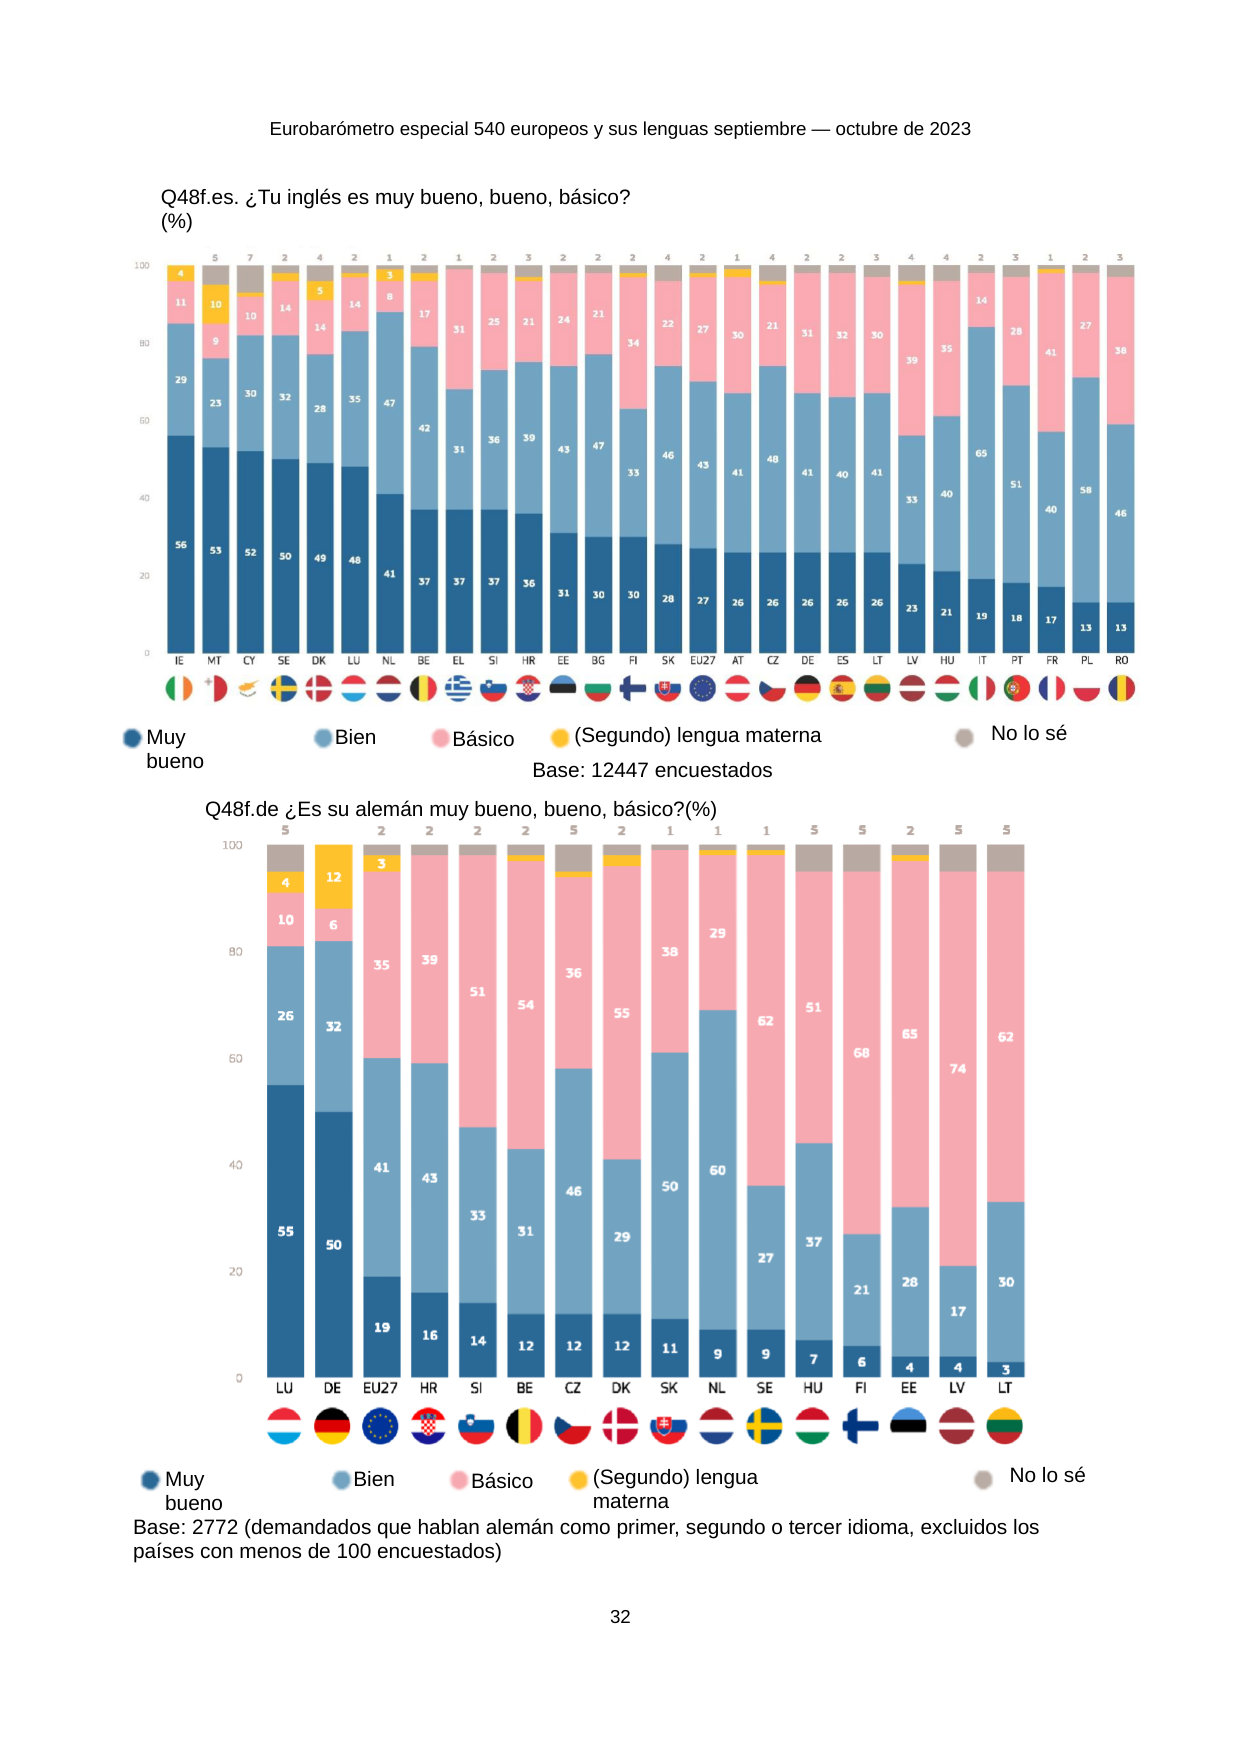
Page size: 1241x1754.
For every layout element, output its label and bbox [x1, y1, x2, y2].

picture [216, 818, 1033, 1450]
picture [118, 711, 976, 751]
picture [136, 1453, 995, 1493]
picture [122, 246, 1149, 706]
